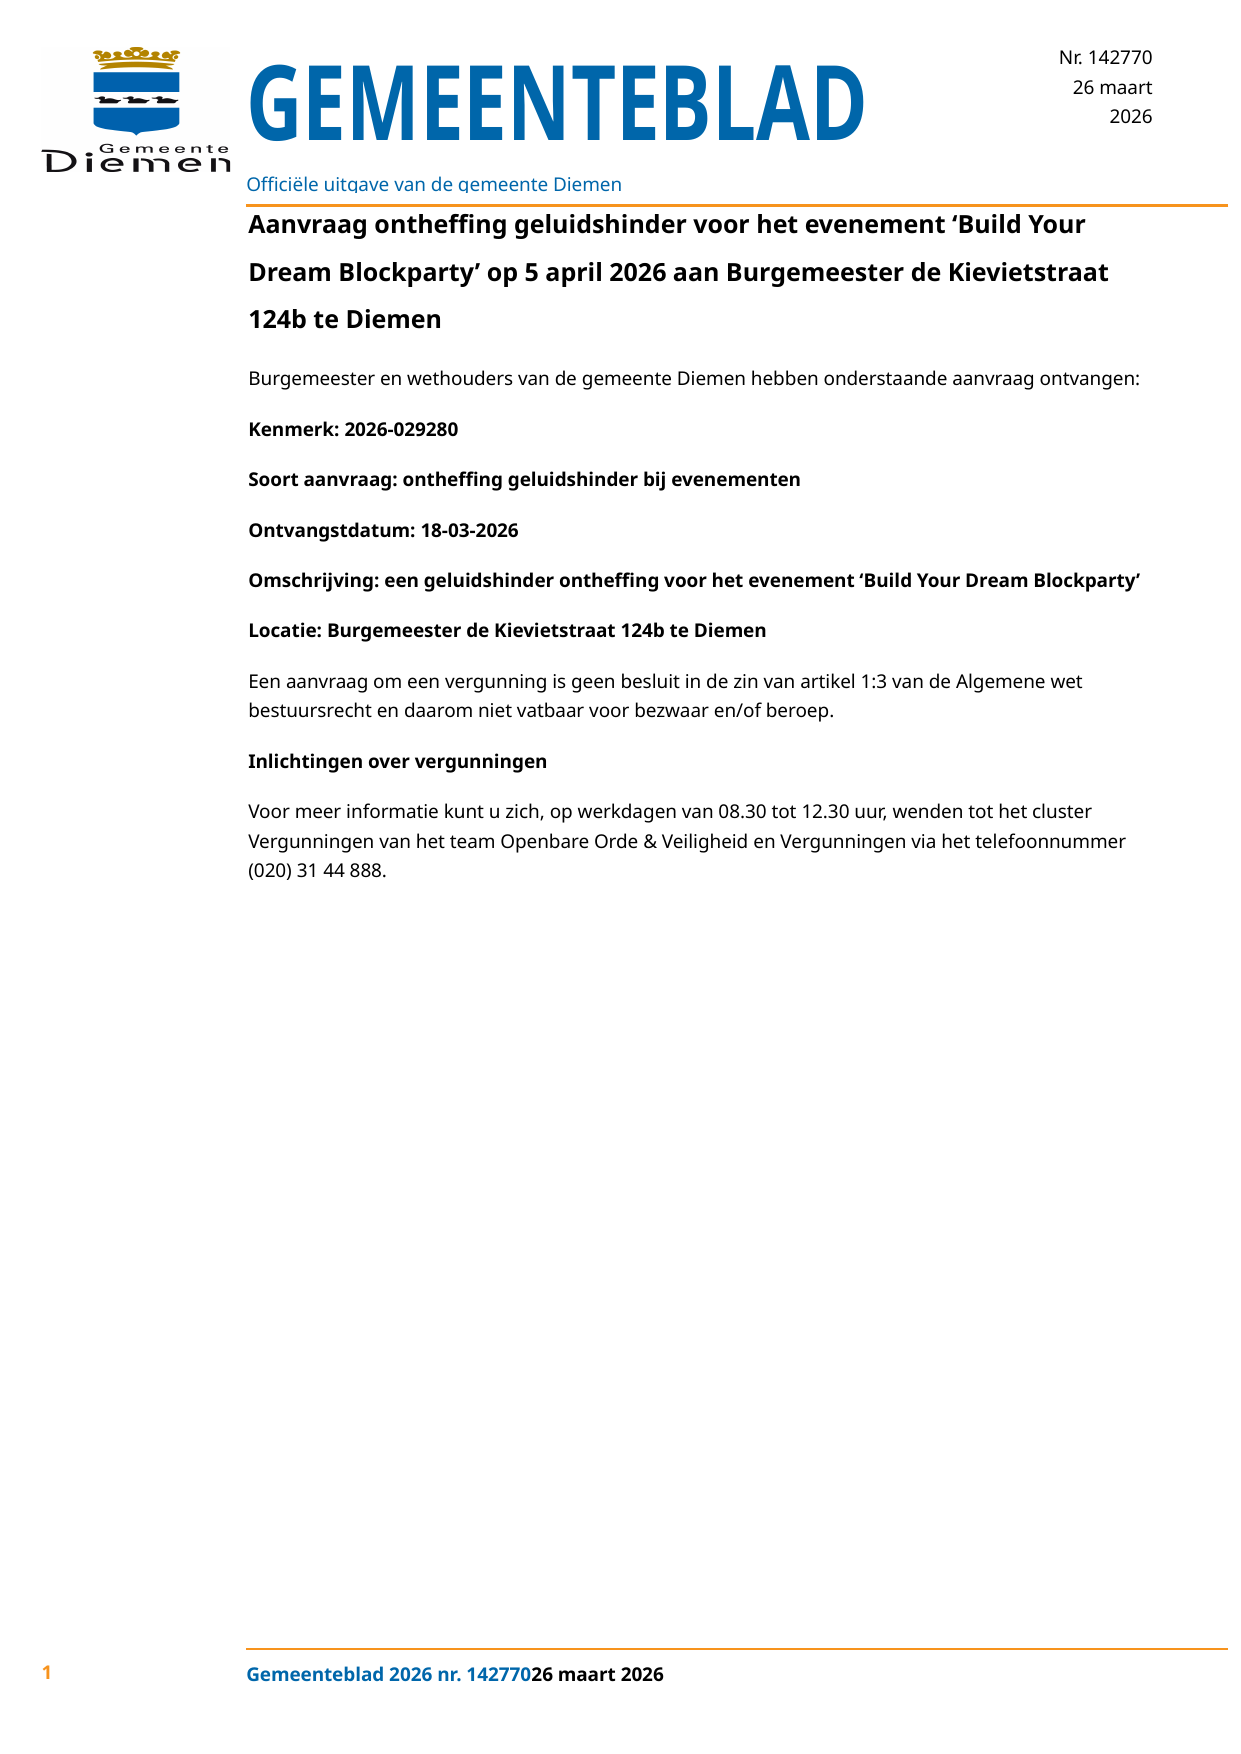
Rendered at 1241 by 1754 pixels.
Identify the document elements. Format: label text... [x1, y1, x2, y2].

text Inlichtingen over vergunningen [248, 748, 1152, 774]
text Locatie: Burgemeester de Kievietstraat 124b te Diemen [248, 618, 1152, 643]
text Soort aanvraag: ontheffing geluidshinder bij evenementen [248, 466, 1152, 492]
text Kenmerk: 2026-029280 [248, 416, 1152, 442]
picture [41, 47, 231, 172]
text Ontvangstdatum: 18-03-2026 [248, 517, 1152, 542]
text Omschrijving: een geluidshinder ontheffing voor het evenement ‘Build Your Dream Blockparty’ [248, 567, 1152, 593]
text Een aanvraag om een vergunning is geen besluit in de zin van artikel 1:3 van de Algemene wet bestuursrecht en daarom niet vatbaar voor bezwaar en/of beroep. [248, 668, 1152, 723]
text Burgemeester en wethouders van de gemeente Diemen hebben onderstaande aanvraag ontvangen: [248, 366, 1152, 391]
text Voor meer informatie kunt u zich, op werkdagen van 08.30 tot 12.30 uur, wenden tot het cluster Vergunningen van het team Openbare Orde & Veiligheid en Vergunningen via het telefoonnummer (020) 31 44 888. [248, 798, 1152, 883]
text Aanvraag ontheffing geluidshinder voor het evenement ‘Build Your Dream Blockparty’ op 5 april 2026 aan Burgemeester de Kievietstraat 124b te Diemen [248, 207, 1152, 336]
